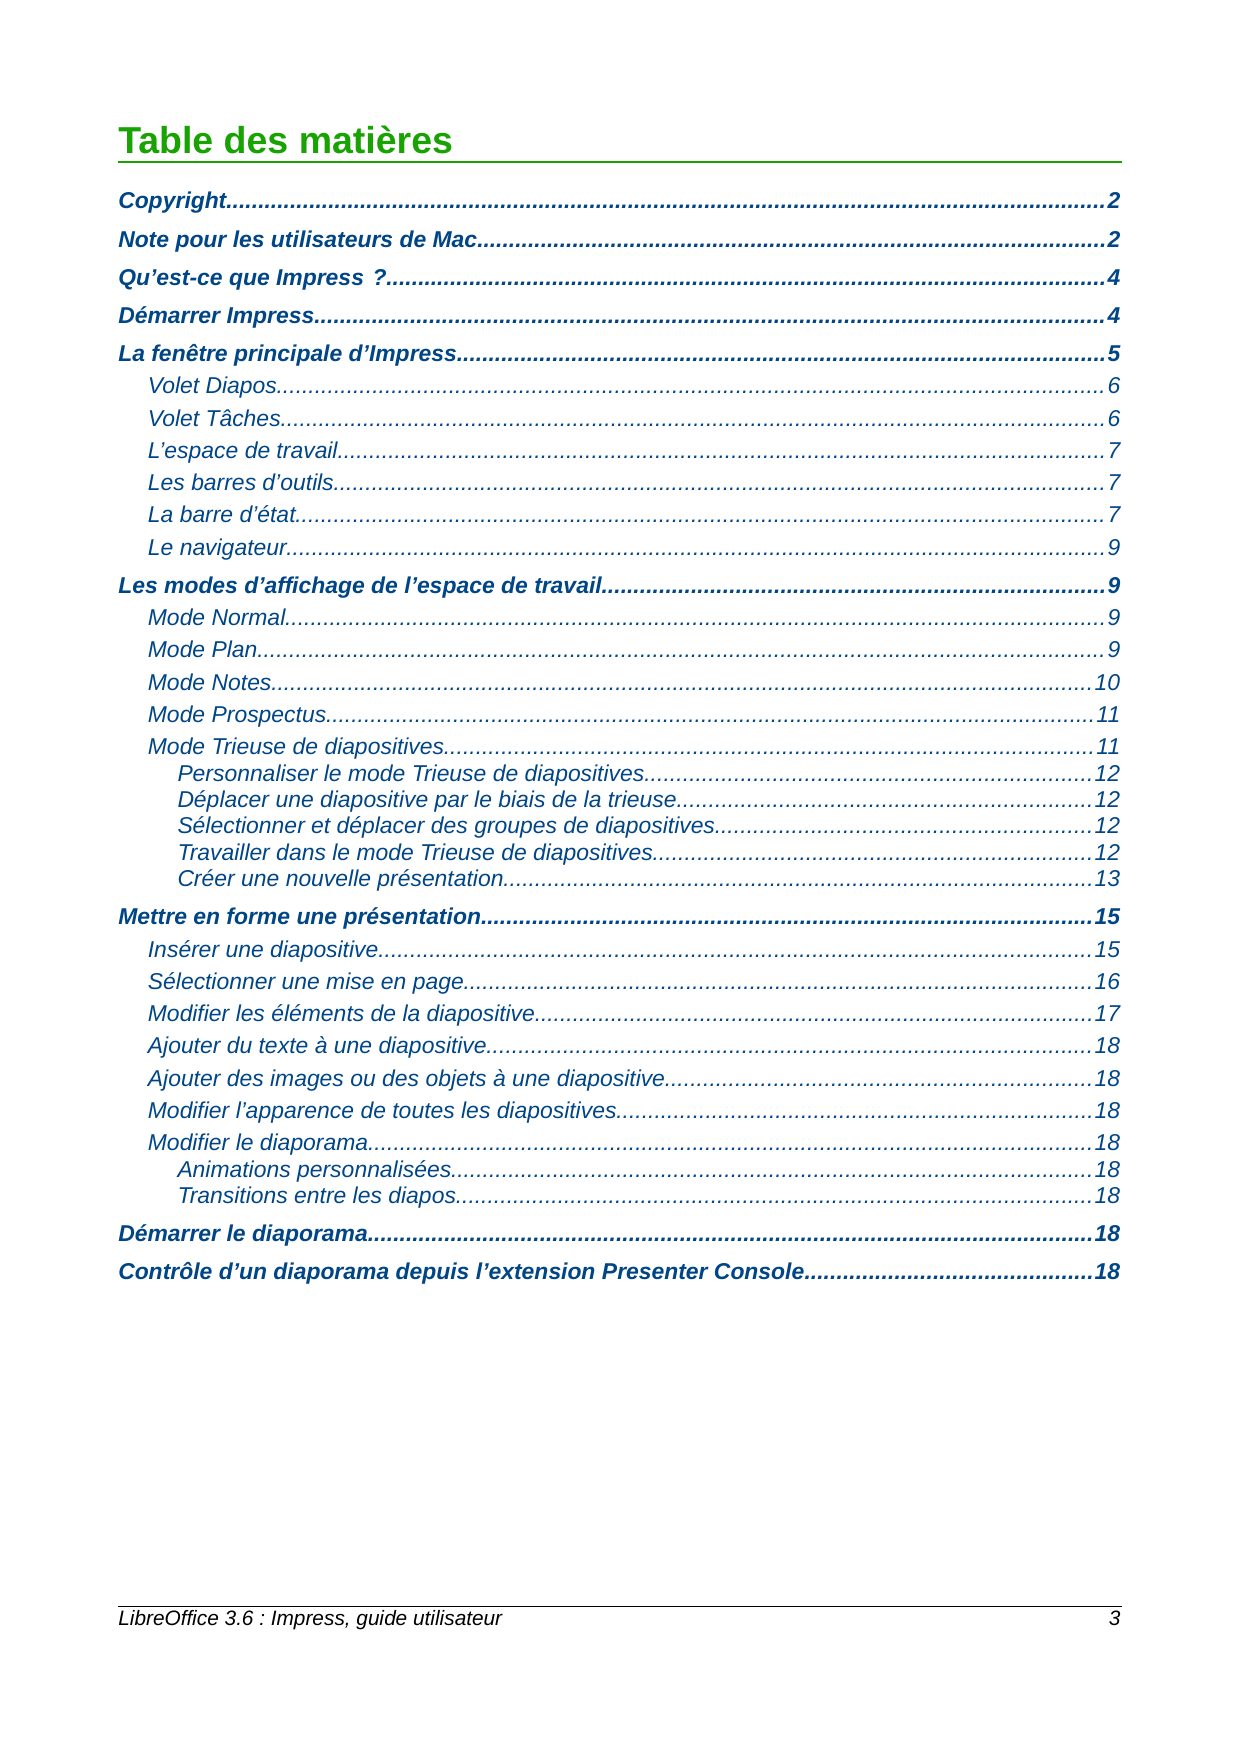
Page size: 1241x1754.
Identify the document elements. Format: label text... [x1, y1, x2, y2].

text Note pour les utilisateurs de Mac 2 [118, 226, 1122, 252]
text Mode Notes 10 [148, 669, 1122, 695]
text Déplacer une diapositive par le biais de la trieuse 12 [177, 786, 1122, 812]
text Ajouter du texte à une diapositive 18 [148, 1032, 1122, 1059]
text Démarrer Impress 4 [118, 302, 1122, 328]
text L’espace de travail 7 [148, 437, 1122, 463]
text Insérer une diapositive 15 [148, 936, 1122, 962]
text Animations personnalisées 18 [177, 1156, 1122, 1182]
text Mode Plan 9 [148, 636, 1122, 663]
text Les barres d’outils 7 [148, 469, 1122, 496]
text Créer une nouvelle présentation 13 [177, 865, 1122, 891]
text Mode Normal 9 [148, 604, 1122, 631]
text Modifier les éléments de la diapositive 17 [148, 1000, 1122, 1026]
text Contrôle d’un diaporama depuis l’extension Presenter Console 18 [118, 1258, 1122, 1284]
text Sélectionner une mise en page 16 [148, 968, 1122, 994]
text Transitions entre les diapos 18 [177, 1182, 1122, 1208]
text Personnaliser le mode Trieuse de diapositives 12 [177, 760, 1122, 786]
text Sélectionner et déplacer des groupes de diapositives 12 [177, 812, 1122, 839]
text La fenêtre principale d’Impress 5 [118, 340, 1122, 366]
text Mode Trieuse de diapositives 11 [148, 733, 1122, 760]
text Mode Prospectus 11 [148, 701, 1122, 727]
text Mettre en forme une présentation 15 [118, 903, 1122, 929]
text Travailler dans le mode Trieuse de diapositives 12 [177, 839, 1122, 865]
text Volet Diapos 6 [148, 372, 1122, 399]
text Le navigateur 9 [148, 534, 1122, 560]
text Ajouter des images ou des objets à une diapositive 18 [148, 1065, 1122, 1091]
text Table des matières [118, 118, 1122, 161]
text Qu’est-ce que Impress ? 4 [118, 264, 1122, 290]
text La barre d’état 7 [148, 501, 1122, 528]
text Copyright 2 [118, 187, 1122, 214]
text Modifier le diaporama 18 [148, 1129, 1122, 1156]
text Volet Tâches 6 [148, 404, 1122, 431]
text Démarrer le diaporama 18 [118, 1220, 1122, 1246]
text Modifier l’apparence de toutes les diapositives 18 [148, 1097, 1122, 1123]
text Les modes d’affichage de l’espace de travail 9 [118, 572, 1122, 598]
